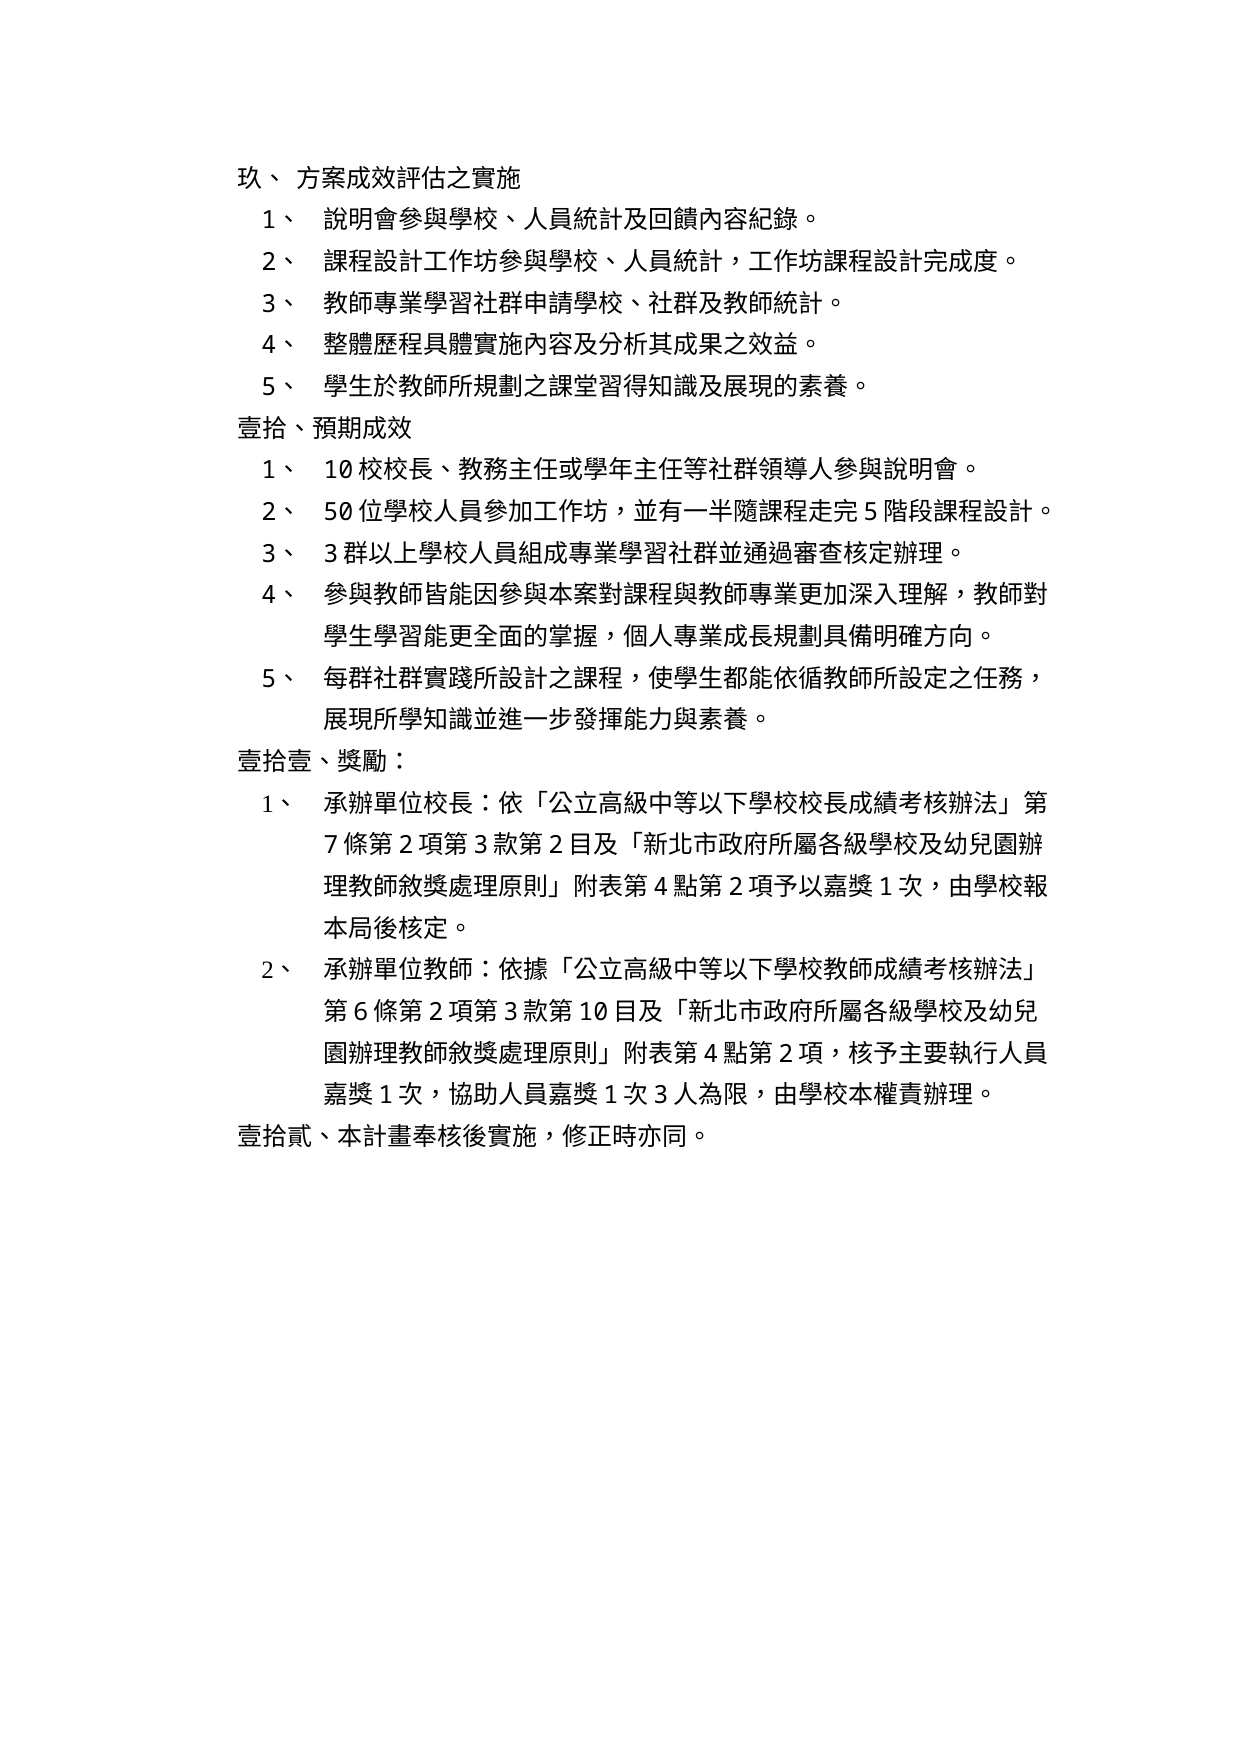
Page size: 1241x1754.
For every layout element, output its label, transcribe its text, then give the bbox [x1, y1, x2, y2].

list 預期成效 [237, 408, 1053, 444]
list 方案成效評估之實施 [237, 158, 1053, 194]
list 承辦單位教師：依據「公立高級中等以下學校教師成績考核辦法」第6條第2項第3款第10目及「新北市政府所屬各級學校及幼兒園辦理教師敘獎處理原則」附表第4點第2項，核予主要執行人員嘉獎1次，協助人員嘉獎1次3人為限，由學校本權責辦理。 [261, 950, 1053, 1111]
list 整體歷程具體實施內容及分析其成果之效益。 [261, 325, 1053, 361]
list 參與教師皆能因參與本案對課程與教師專業更加深入理解，教師對學生學習能更全面的掌握，個人專業成長規劃具備明確方向。 [261, 575, 1053, 653]
list 教師專業學習社群申請學校、社群及教師統計。 [261, 283, 1053, 319]
list 獎勵： [237, 742, 1053, 778]
list 學生於教師所規劃之課堂習得知識及展現的素養。 [261, 367, 1053, 403]
list 3群以上學校人員組成專業學習社群並通過審查核定辦理。 [261, 533, 1053, 569]
list 50位學校人員參加工作坊，並有一半隨課程走完5階段課程設計。 [261, 492, 1053, 528]
list 本計畫奉核後實施，修正時亦同。 [237, 1117, 1053, 1153]
list 10校校長、教務主任或學年主任等社群領導人參與說明會。 [261, 450, 1053, 486]
list 說明會參與學校、人員統計及回饋內容紀錄。 [261, 200, 1053, 236]
list 課程設計工作坊參與學校、人員統計，工作坊課程設計完成度。 [261, 242, 1053, 278]
list 每群社群實踐所設計之課程，使學生都能依循教師所設定之任務，展現所學知識並進一步發揮能力與素養。 [261, 658, 1053, 736]
list 承辦單位校長：依「公立高級中等以下學校校長成績考核辦法」第7條第2項第3款第2目及「新北市政府所屬各級學校及幼兒園辦理教師敘獎處理原則」附表第4點第2項予以嘉獎1次，由學校報本局後核定。 [261, 783, 1053, 944]
